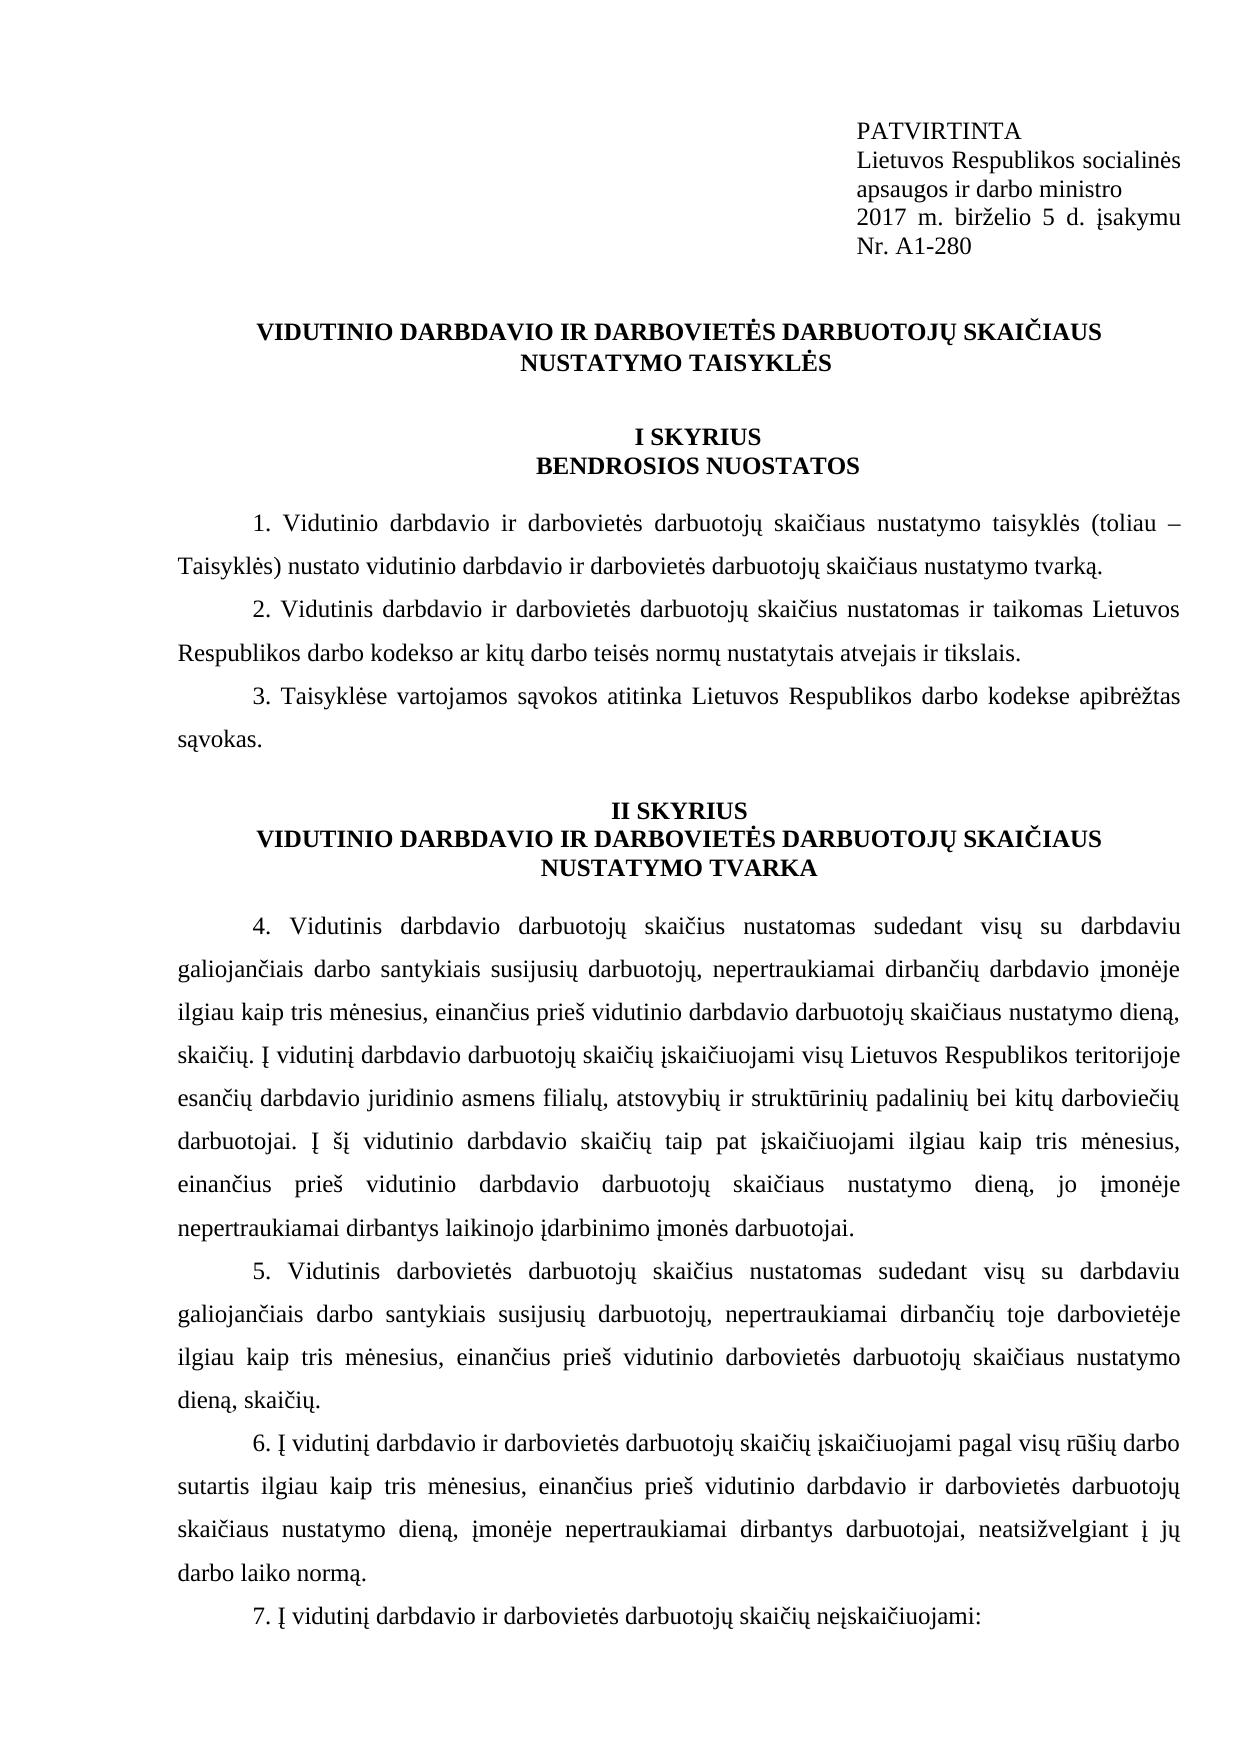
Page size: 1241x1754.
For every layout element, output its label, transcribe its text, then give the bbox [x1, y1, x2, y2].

text PATVIRTINTA [856, 116, 1181, 145]
text BENDROSIOS NUOSTATOS [215, 451, 1181, 479]
text 1. Vidutinio darbdavio ir darbovietės darbuotojų skaičiaus nustatymo taisyklės (toliau – Taisyklės) nustato vidutinio darbdavio ir darbovietės darbuotojų skaičiaus nustatymo tvarką. [177, 508, 1181, 580]
text II SKYRIUS [177, 796, 1181, 824]
text 2017 m. birželio 5 d. įsakymu Nr. A1-280 [856, 202, 1181, 260]
text NUSTATYMO TVARKA [177, 853, 1181, 882]
text 6. Į vidutinį darbdavio ir darbovietės darbuotojų skaičių įskaičiuojami pagal visų rūšių darbo sutartis ilgiau kaip tris mėnesius, einančius prieš vidutinio darbdavio ir darbovietės darbuotojų skaičiaus nustatymo dieną, įmonėje nepertraukiamai dirbantys darbuotojai, neatsižvelgiant į jų darbo laiko normą. [177, 1428, 1181, 1586]
text I SKYRIUS [215, 422, 1181, 451]
text 4. Vidutinis darbdavio darbuotojų skaičius nustatomas sudedant visų su darbdaviu galiojančiais darbo santykiais susijusių darbuotojų, nepertraukiamai dirbančių darbdavio įmonėje ilgiau kaip tris mėnesius, einančius prieš vidutinio darbdavio darbuotojų skaičiaus nustatymo dieną, skaičių. Į vidutinį darbdavio darbuotojų skaičių įskaičiuojami visų Lietuvos Respublikos teritorijoje esančių darbdavio juridinio asmens filialų, atstovybių ir struktūrinių padalinių bei kitų darboviečių darbuotojai. Į šį vidutinio darbdavio skaičių taip pat įskaičiuojami ilgiau kaip tris mėnesius, einančius prieš vidutinio darbdavio darbuotojų skaičiaus nustatymo dieną, jo įmonėje nepertraukiamai dirbantys laikinojo įdarbinimo įmonės darbuotojai. [177, 911, 1181, 1241]
text Lietuvos Respublikos socialinės apsaugos ir darbo ministro [856, 145, 1181, 202]
text 2. Vidutinis darbdavio ir darbovietės darbuotojų skaičius nustatomas ir taikomas Lietuvos Respublikos darbo kodekso ar kitų darbo teisės normų nustatytais atvejais ir tikslais. [177, 594, 1181, 666]
text VIDUTINIO DARBDAVIO IR DARBOVIETĖS DARBUOTOJŲ SKAIČIAUS NUSTATYMO TAISYKLĖS [177, 317, 1181, 379]
text 3. Taisyklėse vartojamos sąvokos atitinka Lietuvos Respublikos darbo kodekse apibrėžtas sąvokas. [177, 681, 1181, 753]
text 5. Vidutinis darbovietės darbuotojų skaičius nustatomas sudedant visų su darbdaviu galiojančiais darbo santykiais susijusių darbuotojų, nepertraukiamai dirbančių toje darbovietėje ilgiau kaip tris mėnesius, einančius prieš vidutinio darbovietės darbuotojų skaičiaus nustatymo dieną, skaičių. [177, 1256, 1181, 1414]
text 7. Į vidutinį darbdavio ir darbovietės darbuotojų skaičių neįskaičiuojami: [177, 1601, 1181, 1629]
text VIDUTINIO DARBDAVIO IR DARBOVIETĖS DARBUOTOJŲ SKAIČIAUS [177, 824, 1181, 853]
